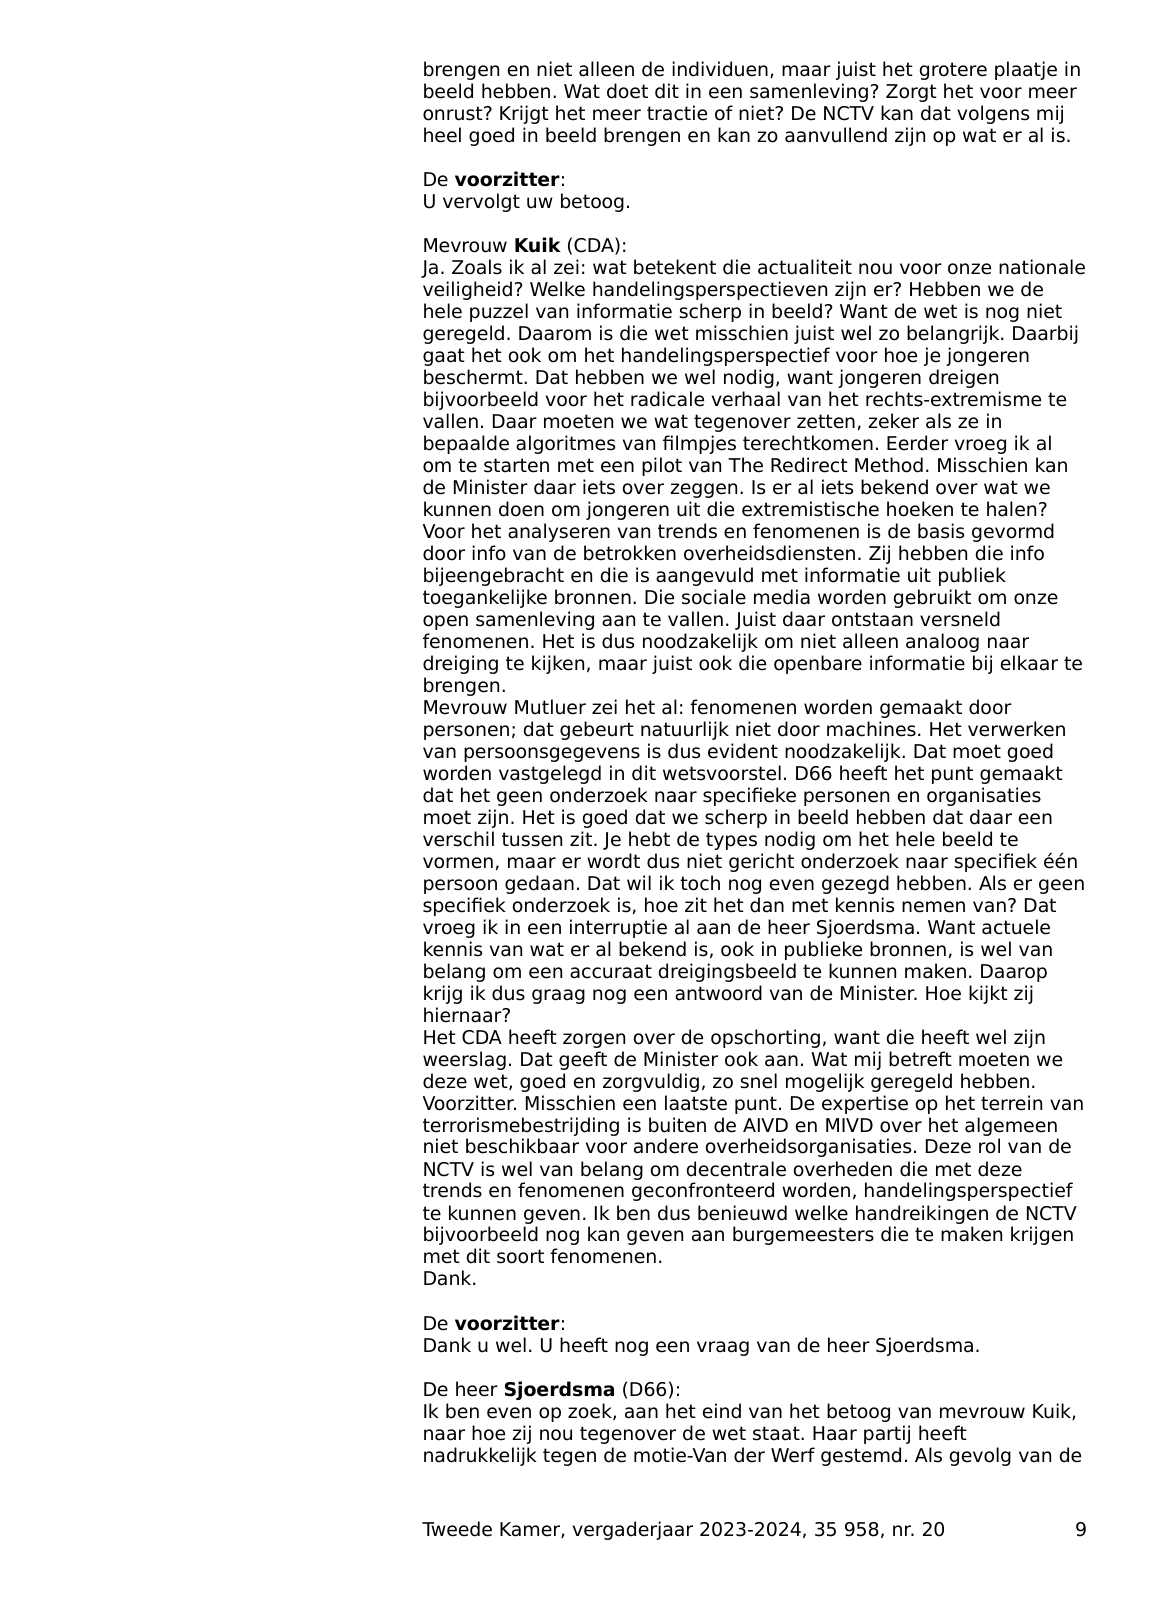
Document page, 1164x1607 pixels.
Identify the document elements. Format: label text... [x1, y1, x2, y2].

text Ik ben even op zoek, aan het eind van het betoog van mevrouw Kuik, naar hoe zij nou tegenover de wet staat. Haar partij heeft nadrukkelijk tegen de motie-Van der Werf gestemd. Als gevolg van de [422, 1401, 1087, 1467]
text Dank u wel. U heeft nog een vraag van de heer Sjoerdsma. [422, 1334, 1087, 1356]
text Mevrouw Kuik (CDA): [422, 235, 1087, 257]
text De heer Sjoerdsma (D66): [422, 1379, 1087, 1401]
text Dank. [422, 1268, 1087, 1290]
text Voor het analyseren van trends en fenomenen is de basis gevormd door info van de betrokken overheidsdiensten. Zij hebben die info bijeengebracht en die is aangevuld met informatie uit publiek toegankelijke bronnen. Die sociale media worden gebruikt om onze open samenleving aan te vallen. Juist daar ontstaan versneld fenomenen. Het is dus noodzakelijk om niet alleen analoog naar dreiging te kijken, maar juist ook die openbare informatie bij elkaar te brengen. [422, 521, 1087, 697]
text De voorzitter: [422, 169, 1087, 191]
text brengen en niet alleen de individuen, maar juist het grotere plaatje in beeld hebben. Wat doet dit in een samenleving? Zorgt het voor meer onrust? Krijgt het meer tractie of niet? De NCTV kan dat volgens mij heel goed in beeld brengen en kan zo aanvullend zijn op wat er al is. [422, 59, 1087, 147]
text Mevrouw Mutluer zei het al: fenomenen worden gemaakt door personen; dat gebeurt natuurlijk niet door machines. Het verwerken van persoonsgegevens is dus evident noodzakelijk. Dat moet goed worden vastgelegd in dit wetsvoorstel. D66 heeft het punt gemaakt dat het geen onderzoek naar specifieke personen en organisaties moet zijn. Het is goed dat we scherp in beeld hebben dat daar een verschil tussen zit. Je hebt de types nodig om het hele beeld te vormen, maar er wordt dus niet gericht onderzoek naar specifiek één persoon gedaan. Dat wil ik toch nog even gezegd hebben. Als er geen specifiek onderzoek is, hoe zit het dan met kennis nemen van? Dat vroeg ik in een interruptie al aan de heer Sjoerdsma. Want actuele kennis van wat er al bekend is, ook in publieke bronnen, is wel van belang om een accuraat dreigingsbeeld te kunnen maken. Daarop krijg ik dus graag nog een antwoord van de Minister. Hoe kijkt zij hiernaar? [422, 697, 1087, 1027]
text De voorzitter: [422, 1312, 1087, 1334]
text U vervolgt uw betoog. [422, 191, 1087, 213]
text Het CDA heeft zorgen over de opschorting, want die heeft wel zijn weerslag. Dat geeft de Minister ook aan. Wat mij betreft moeten we deze wet, goed en zorgvuldig, zo snel mogelijk geregeld hebben. [422, 1027, 1087, 1092]
text Ja. Zoals ik al zei: wat betekent die actualiteit nou voor onze nationale veiligheid? Welke handelingsperspectieven zijn er? Hebben we de hele puzzel van informatie scherp in beeld? Want de wet is nog niet geregeld. Daarom is die wet misschien juist wel zo belangrijk. Daarbij gaat het ook om het handelingsperspectief voor hoe je jongeren beschermt. Dat hebben we wel nodig, want jongeren dreigen bijvoorbeeld voor het radicale verhaal van het rechts-extremisme te vallen. Daar moeten we wat tegenover zetten, zeker als ze in bepaalde algoritmes van filmpjes terechtkomen. Eerder vroeg ik al om te starten met een pilot van The Redirect Method. Misschien kan de Minister daar iets over zeggen. Is er al iets bekend over wat we kunnen doen om jongeren uit die extremistische hoeken te halen? [422, 257, 1087, 521]
text Voorzitter. Misschien een laatste punt. De expertise op het terrein van terrorismebestrijding is buiten de AIVD en MIVD over het algemeen niet beschikbaar voor andere overheidsorganisaties. Deze rol van de NCTV is wel van belang om decentrale overheden die met deze trends en fenomenen geconfronteerd worden, handelingsperspectief te kunnen geven. Ik ben dus benieuwd welke handreikingen de NCTV bijvoorbeeld nog kan geven aan burgemeesters die te maken krijgen met dit soort fenomenen. [422, 1092, 1087, 1268]
